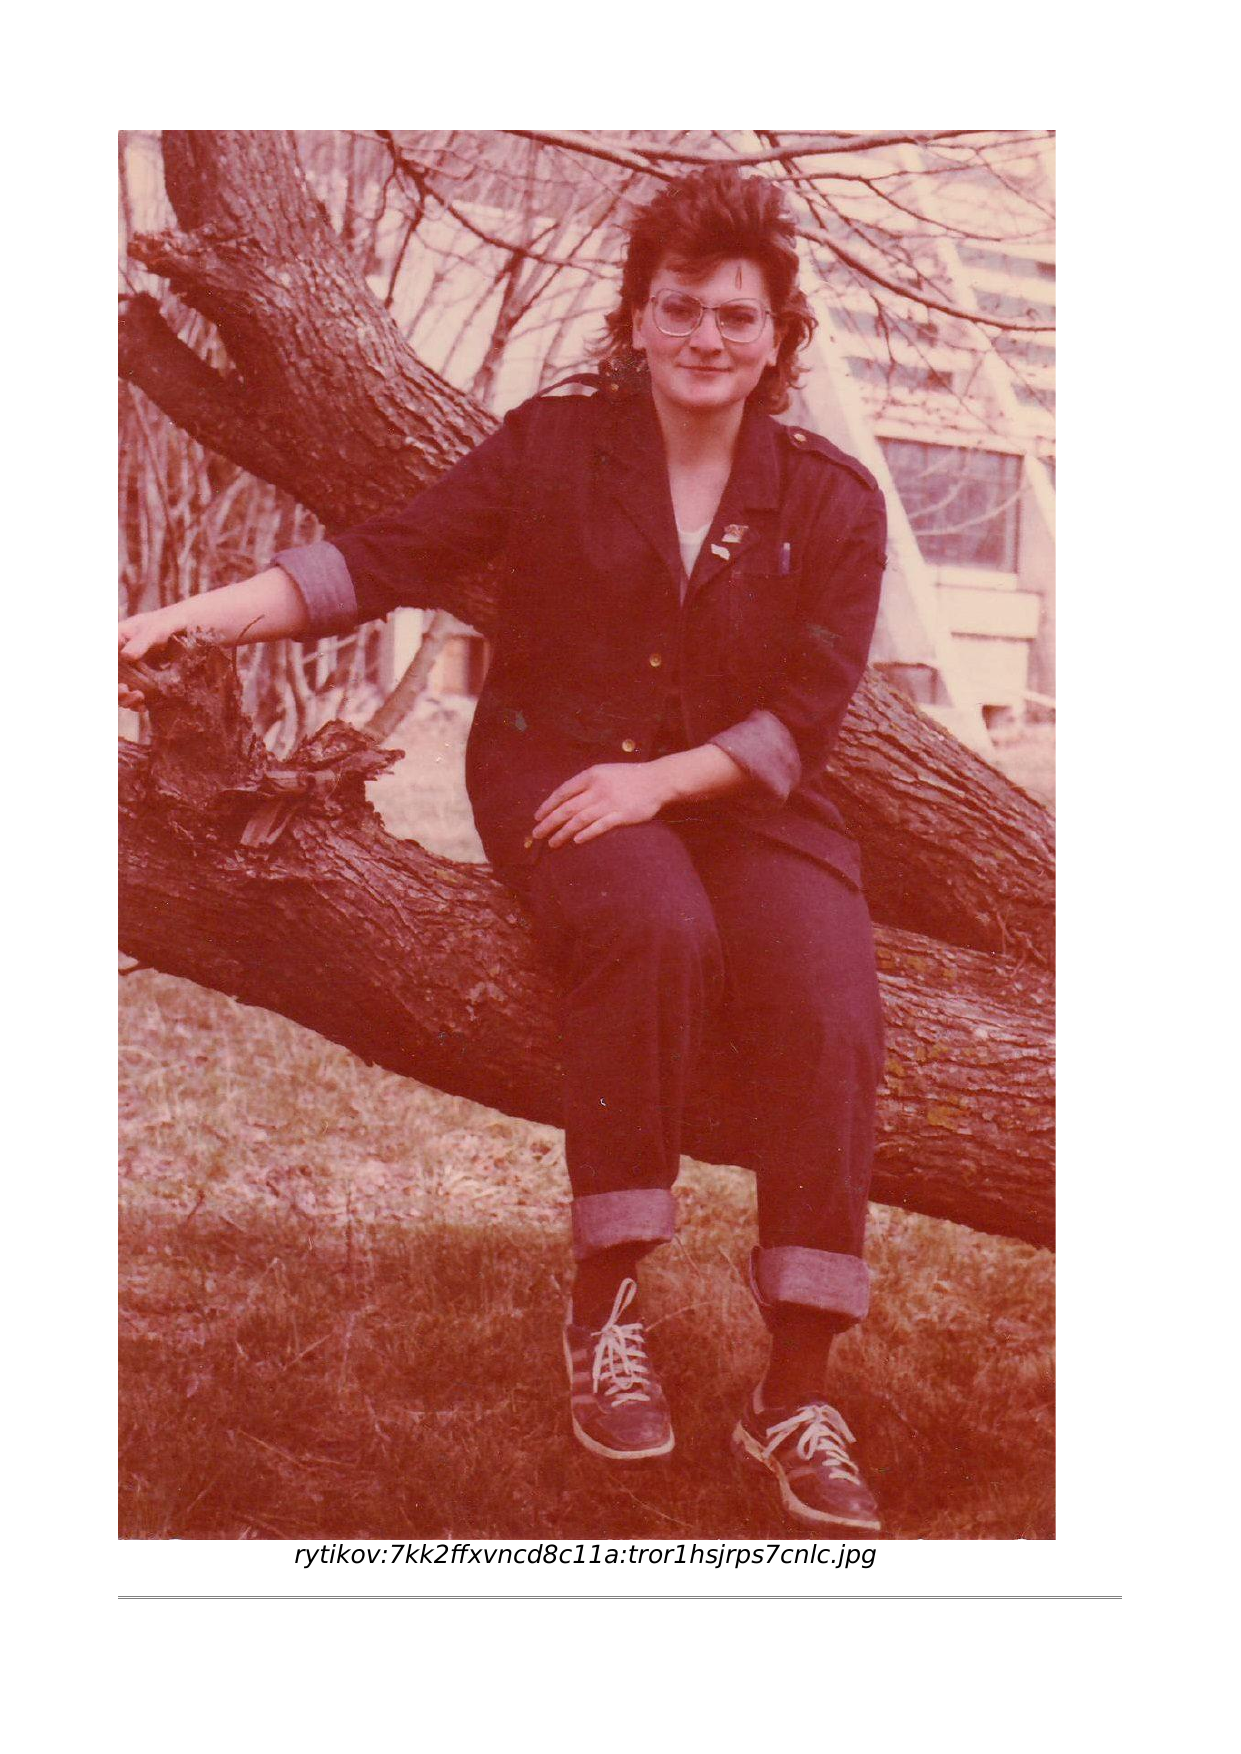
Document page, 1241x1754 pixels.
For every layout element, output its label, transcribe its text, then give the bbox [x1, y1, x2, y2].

text rytikov:7kk2ffxvncd8c11a:tror1hsjrps7cnlc.jpg [118, 1540, 1056, 1569]
picture [118, 130, 1056, 1540]
